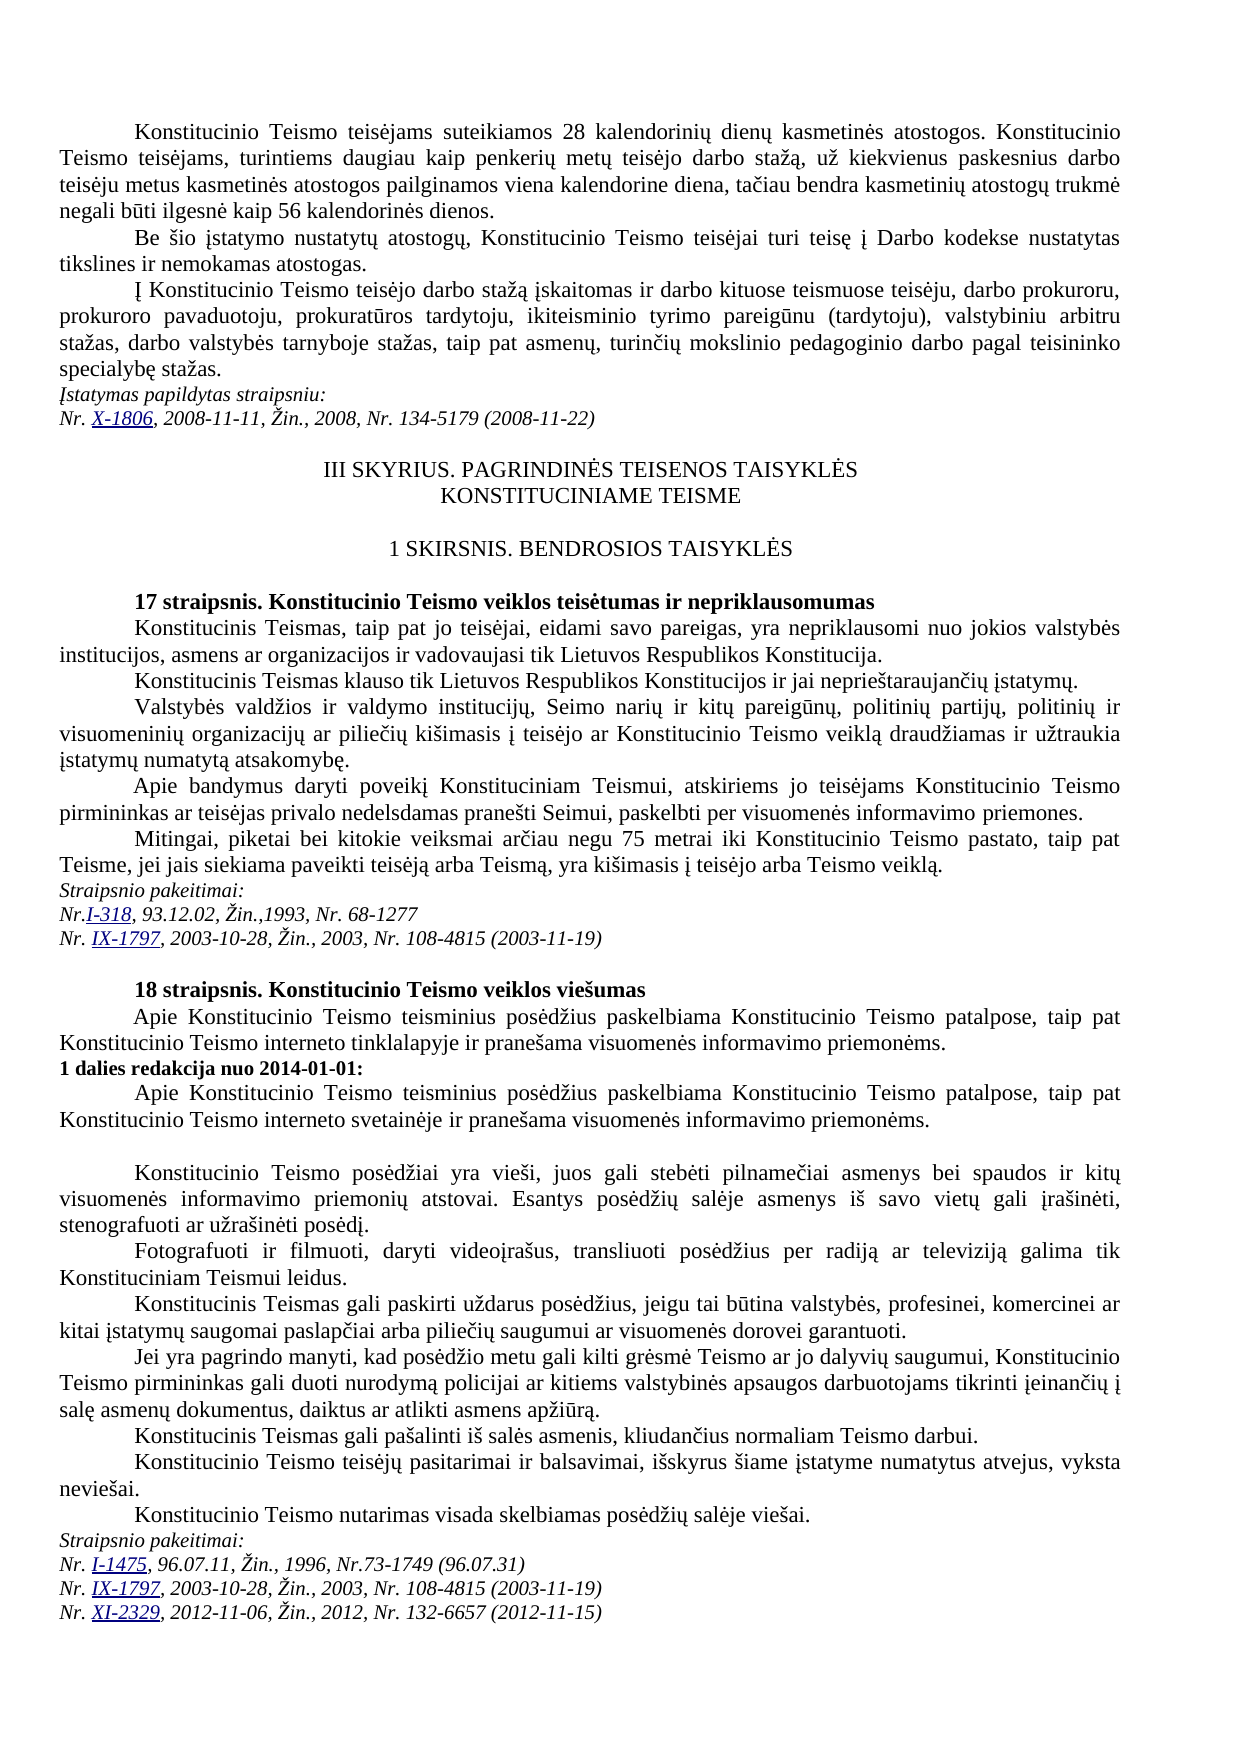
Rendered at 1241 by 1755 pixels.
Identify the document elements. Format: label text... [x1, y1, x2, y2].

text Apie Konstitucinio Teismo teisminius posėdžius paskelbiama Konstitucinio Teismo patalpose, taip pat Konstitucinio Teismo interneto svetainėje ir pranešama visuomenės informavimo priemonėms. [59, 1079, 1122, 1132]
text Nr. X-1806, 2008-11-11, Žin., 2008, Nr. 134-5179 (2008-11-22) [59, 406, 1122, 430]
text Konstitucinis Teismas klauso tik Lietuvos Respublikos Konstitucijos ir jai neprieštaraujančių įstatymų. [59, 667, 1122, 693]
text Nr. IX-1797, 2003-10-28, Žin., 2003, Nr. 108-4815 (2003-11-19) [59, 1576, 1122, 1600]
text Konstitucinis Teismas gali paskirti uždarus posėdžius, jeigu tai būtina valstybės, profesinei, komercinei ar kitai įstatymų saugomai paslapčiai arba piliečių saugumui ar visuomenės dorovei garantuoti. [59, 1290, 1122, 1343]
text Apie bandymus daryti poveikį Konstituciniam Teismui, atskiriems jo teisėjams Konstitucinio Teismo pirmininkas ar teisėjas privalo nedelsdamas pranešti Seimui, paskelbti per visuomenės informavimo priemones. [59, 772, 1122, 825]
text KONSTITUCINIAME TEISME [59, 482, 1122, 509]
text Konstitucinio Teismo nutarimas visada skelbiamas posėdžių salėje viešai. [59, 1501, 1122, 1527]
text Jei yra pagrindo manyti, kad posėdžio metu gali kilti grėsmė Teismo ar jo dalyvių saugumui, Konstitucinio Teismo pirmininkas gali duoti nurodymą policijai ar kitiems valstybinės apsaugos darbuotojams tikrinti įeinančių į salę asmenų dokumentus, daiktus ar atlikti asmens apžiūrą. [59, 1343, 1122, 1422]
text Valstybės valdžios ir valdymo institucijų, Seimo narių ir kitų pareigūnų, politinių partijų, politinių ir visuomeninių organizacijų ar piliečių kišimasis į teisėjo ar Konstitucinio Teismo veiklą draudžiamas ir užtraukia įstatymų numatytą atsakomybę. [59, 693, 1122, 772]
text Konstitucinis Teismas gali pašalinti iš salės asmenis, kliudančius normaliam Teismo darbui. [59, 1422, 1122, 1448]
text Nr. I-1475, 96.07.11, Žin., 1996, Nr.73-1749 (96.07.31) [59, 1552, 1122, 1576]
text Straipsnio pakeitimai: [59, 878, 1122, 902]
text 18 straipsnis. Konstitucinio Teismo veiklos viešumas [59, 976, 1122, 1003]
text Mitingai, piketai bei kitokie veiksmai arčiau negu 75 metrai iki Konstitucinio Teismo pastato, taip pat Teisme, jei jais siekiama paveikti teisėją arba Teismą, yra kišimasis į teisėjo arba Teismo veiklą. [59, 825, 1122, 878]
text 1 SKIRSNIS. BENDROSIOS TAISYKLĖS [59, 535, 1122, 562]
text Nr. XI-2329, 2012-11-06, Žin., 2012, Nr. 132-6657 (2012-11-15) [59, 1600, 1122, 1624]
text Straipsnio pakeitimai: [59, 1527, 1122, 1552]
text Apie Konstitucinio Teismo teisminius posėdžius paskelbiama Konstitucinio Teismo patalpose, taip pat Konstitucinio Teismo interneto tinklalapyje ir pranešama visuomenės informavimo priemonėms. [59, 1003, 1122, 1055]
text Nr.I-318, 93.12.02, Žin.,1993, Nr. 68-1277 [59, 902, 1122, 926]
text Nr. IX-1797, 2003-10-28, Žin., 2003, Nr. 108-4815 (2003-11-19) [59, 926, 1122, 950]
text Fotografuoti ir filmuoti, daryti videoįrašus, transliuoti posėdžius per radiją ar televiziją galima tik Konstituciniam Teismui leidus. [59, 1238, 1122, 1290]
text Be šio įstatymo nustatytų atostogų, Konstitucinio Teismo teisėjai turi teisę į Darbo kodekse nustatytas tikslines ir nemokamas atostogas. [59, 223, 1122, 276]
text Įstatymas papildytas straipsniu: [59, 382, 1122, 406]
text III SKYRIUS. PAGRINDINĖS TEISENOS TAISYKLĖS [59, 456, 1122, 482]
text 1 dalies redakcija nuo 2014-01-01: [59, 1055, 1122, 1079]
text Konstitucinio Teismo teisėjams suteikiamos 28 kalendorinių dienų kasmetinės atostogos. Konstitucinio Teismo teisėjams, turintiems daugiau kaip penkerių metų teisėjo darbo stažą, už kiekvienus paskesnius darbo teisėju metus kasmetinės atostogos pailginamos viena kalendorine diena, tačiau bendra kasmetinių atostogų trukmė negali būti ilgesnė kaip 56 kalendorinės dienos. [59, 118, 1122, 223]
text Konstitucinio Teismo teisėjų pasitarimai ir balsavimai, išskyrus šiame įstatyme numatytus atvejus, vyksta neviešai. [59, 1448, 1122, 1501]
text Konstitucinio Teismo posėdžiai yra vieši, juos gali stebėti pilnamečiai asmenys bei spaudos ir kitų visuomenės informavimo priemonių atstovai. Esantys posėdžių salėje asmenys iš savo vietų gali įrašinėti, stenografuoti ar užrašinėti posėdį. [59, 1158, 1122, 1238]
text Į Konstitucinio Teismo teisėjo darbo stažą įskaitomas ir darbo kituose teismuose teisėju, darbo prokuroru, prokuroro pavaduotoju, prokuratūros tardytoju, ikiteisminio tyrimo pareigūnu (tardytoju), valstybiniu arbitru stažas, darbo valstybės tarnyboje stažas, taip pat asmenų, turinčių mokslinio pedagoginio darbo pagal teisininko specialybę stažas. [59, 276, 1122, 382]
text 17 straipsnis. Konstitucinio Teismo veiklos teisėtumas ir nepriklausomumas [59, 588, 1122, 614]
text Konstitucinis Teismas, taip pat jo teisėjai, eidami savo pareigas, yra nepriklausomi nuo jokios valstybės institucijos, asmens ar organizacijos ir vadovaujasi tik Lietuvos Respublikos Konstitucija. [59, 614, 1122, 667]
